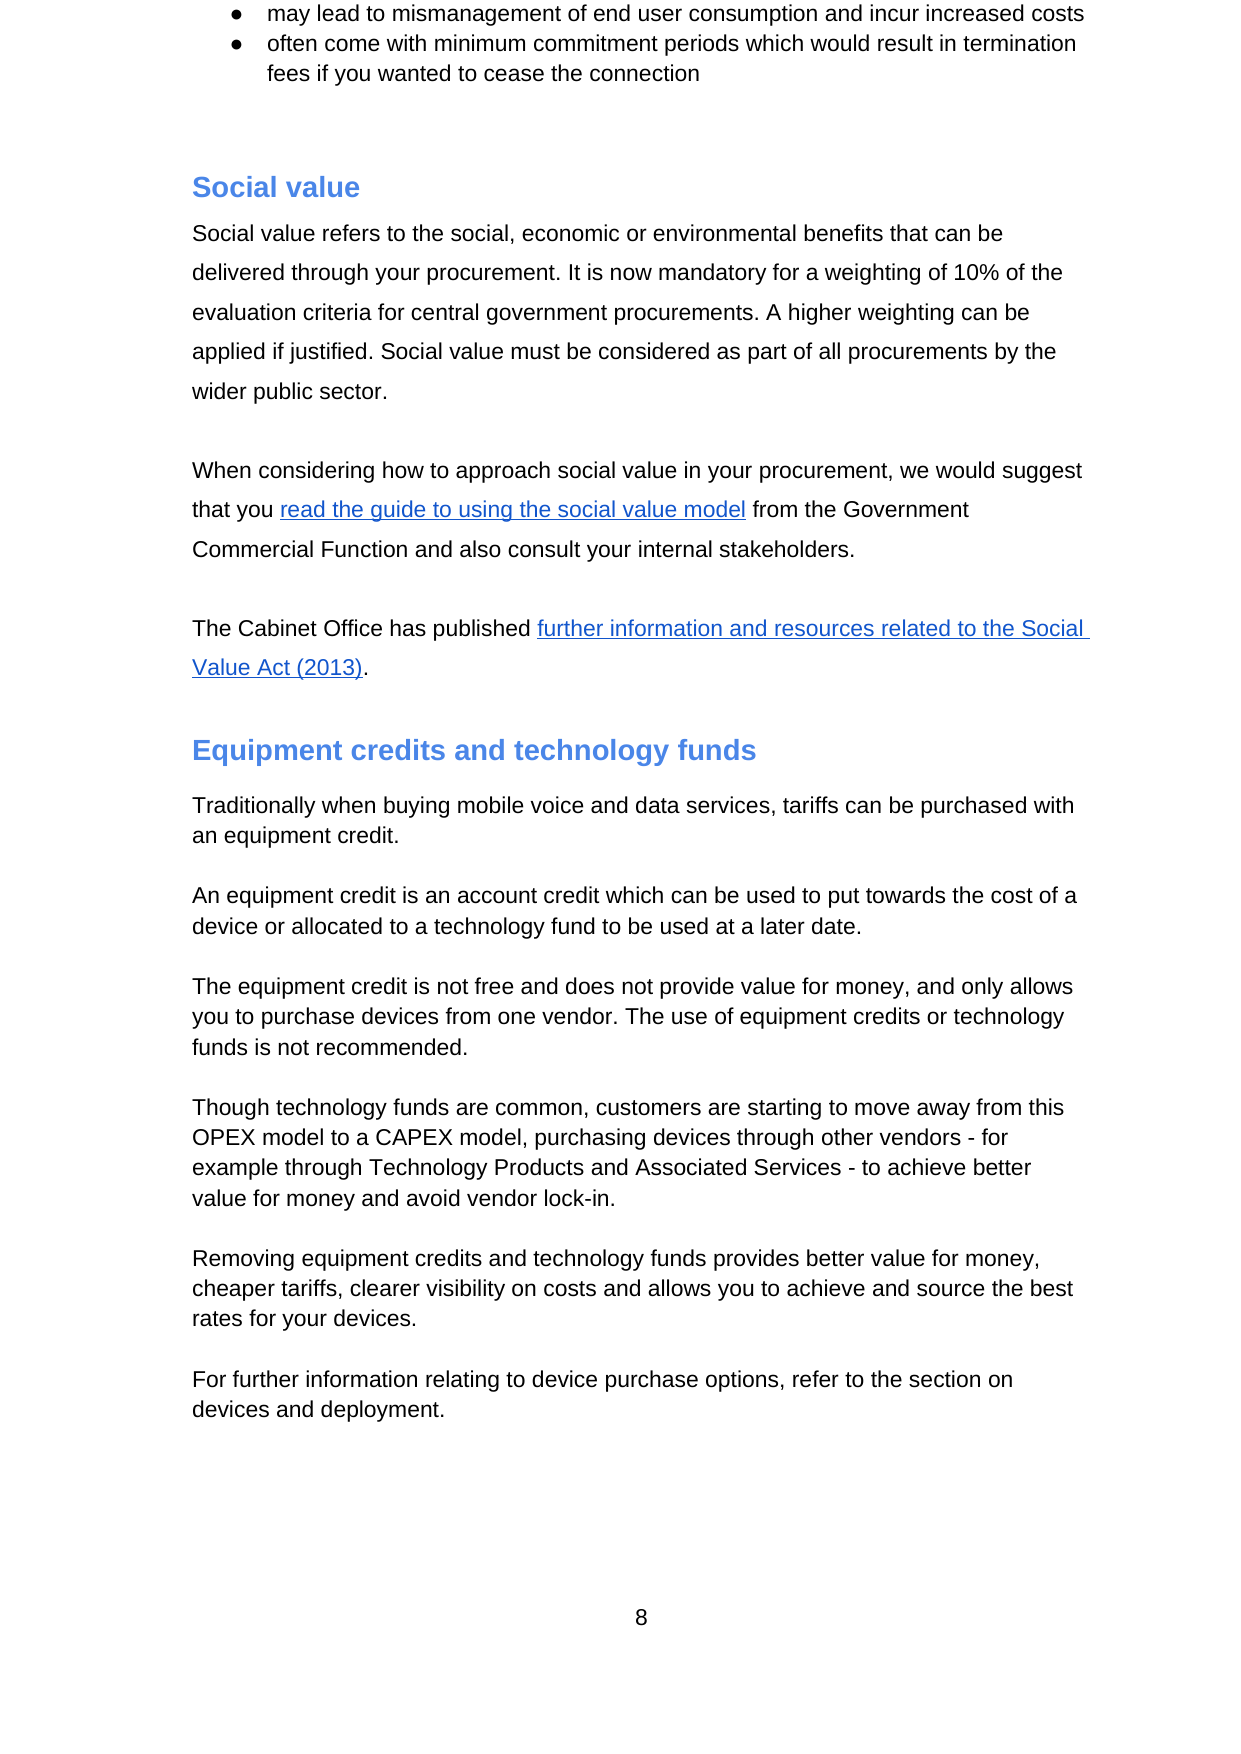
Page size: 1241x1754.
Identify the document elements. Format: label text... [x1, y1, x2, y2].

text The equipment credit is not free and does not provide value for money, and only allows you to purchase devices from one vendor. The use of equipment credits or technology funds is not recommended. [192, 973, 1091, 1060]
list often come with minimum commitment periods which would result in termination fees if you wanted to cease the connection [229, 30, 1091, 87]
text The Cabinet Office has published further information and resources related to the Social Value Act (2013). [192, 615, 1091, 681]
text Traditionally when buying mobile voice and data services, tariffs can be purchased with an equipment credit. [192, 792, 1091, 848]
text When considering how to approach social value in your procurement, we would suggest that you read the guide to using the social value model from the Government Commercial Function and also consult your internal stakeholders. [192, 457, 1091, 562]
text For further information relating to device purchase options, refer to the section on devices and deployment. [192, 1366, 1091, 1422]
subtitle Social value [192, 169, 1091, 203]
text Social value refers to the social, economic or environmental benefits that can be delivered through your procurement. It is now mandatory for a weighting of 10% of the evaluation criteria for central government procurements. A higher weighting can be applied if justified. Social value must be considered as part of all procurements by the wider public sector. [192, 220, 1091, 404]
text Removing equipment credits and technology funds provides better value for money, cheaper tariffs, clearer visibility on costs and allows you to achieve and source the best rates for your devices. [192, 1245, 1091, 1332]
list may lead to mismanagement of end user consumption and incur increased costs [229, 0, 1091, 26]
text Though technology funds are common, customers are starting to move away from this OPEX model to a CAPEX model, purchasing devices through other vendors - for example through Technology Products and Associated Services - to achieve better value for money and avoid vendor lock-in. [192, 1094, 1091, 1211]
subtitle Equipment credits and technology funds [192, 733, 1091, 767]
text An equipment credit is an account credit which can be used to put towards the cost of a device or allocated to a technology fund to be used at a later date. [192, 882, 1091, 939]
